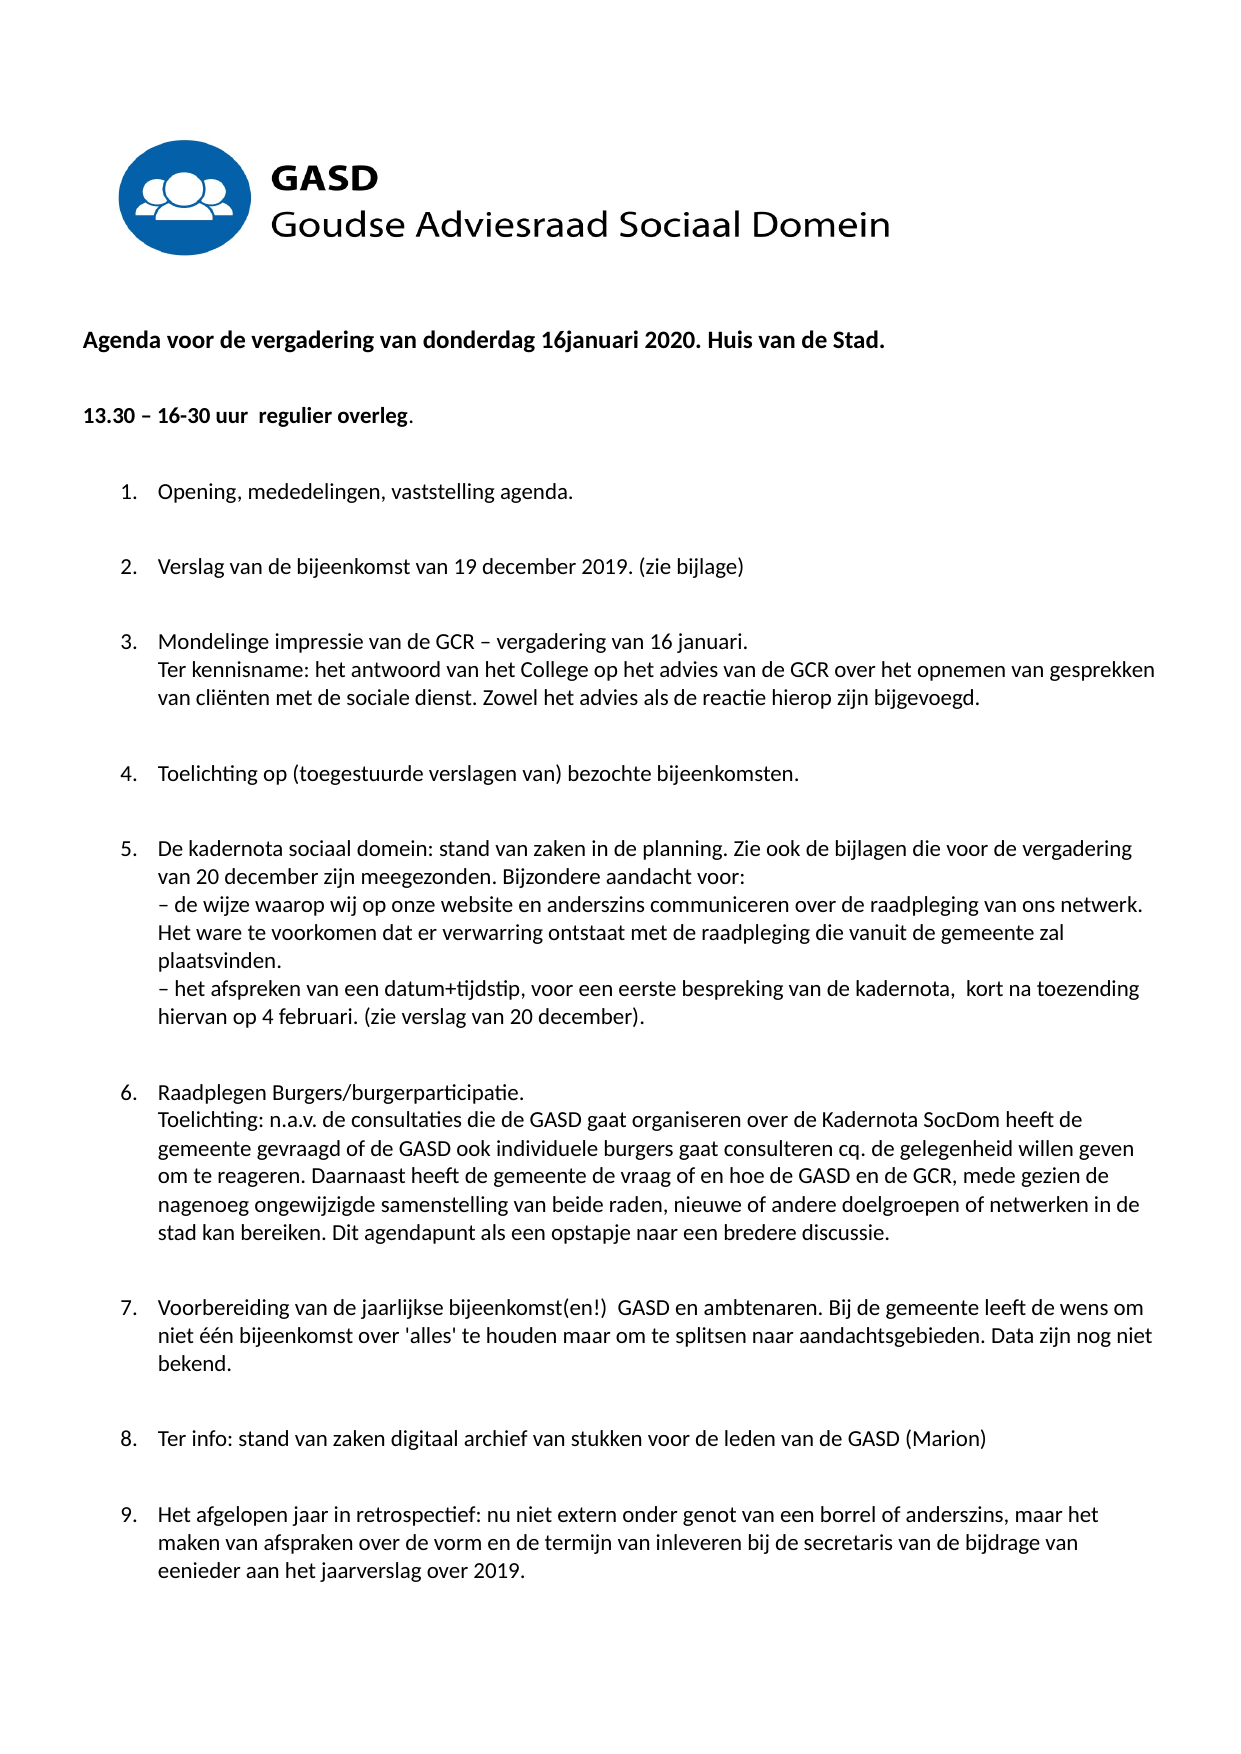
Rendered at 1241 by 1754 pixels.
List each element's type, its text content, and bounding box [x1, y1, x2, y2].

list Ter info: stand van zaken digitaal archief van stukken voor de leden van de GASD (Marion) [120, 1424, 1157, 1452]
list De kadernota sociaal domein: stand van zaken in de planning. Zie ook de bijlagen die voor de vergadering van 20 december zijn meegezonden. Bijzondere aandacht voor: – de wijze waarop wij op onze website en anderszins communiceren over de raadpleging van ons netwerk. Het ware te voorkomen dat er verwarring ontstaat met de raadpleging die vanuit de gemeente zal plaatsvinden. – het afspreken van een datum+tijdstip, voor een eerste bespreking van de kadernota, kort na toezending hiervan op 4 februari. (zie verslag van 20 december). [120, 834, 1157, 1030]
list Toelichting op (toegestuurde verslagen van) bezochte bijeenkomsten. [120, 759, 1157, 787]
list Mondelinge impressie van de GCR – vergadering van 16 januari. Ter kennisname: het antwoord van het College op het advies van de GCR over het opnemen van gesprekken van cliënten met de sociale dienst. Zowel het advies als de reactie hierop zijn bijgevoegd. [120, 627, 1157, 712]
list Het afgelopen jaar in retrospectief: nu niet extern onder genot van een borrel of anderszins, maar het maken van afspraken over de vorm en de termijn van inleveren bij de secretaris van de bijdrage van eenieder aan het jaarverslag over 2019. [120, 1500, 1157, 1584]
list Opening, mededelingen, vaststelling agenda. [120, 477, 1157, 505]
list Voorbereiding van de jaarlijkse bijeenkomst(en!) GASD en ambtenaren. Bij de gemeente leeft de wens om niet één bijeenkomst over 'alles' te houden maar om te splitsen naar aandachtsgebieden. Data zijn nog niet bekend. [120, 1293, 1157, 1377]
list Verslag van de bijeenkomst van 19 december 2019. (zie bijlage) [120, 552, 1157, 580]
list Raadplegen Burgers/burgerparticipatie. Toelichting: n.a.v. de consultaties die de GASD gaat organiseren over de Kadernota SocDom heeft de gemeente gevraagd of de GASD ook individuele burgers gaat consulteren cq. de gelegenheid willen geven om te reageren. Daarnaast heeft de gemeente de vraag of en hoe de GASD en de GCR, mede gezien de nagenoeg ongewijzigde samenstelling van beide raden, nieuwe of andere doelgroepen of netwerken in de stad kan bereiken. Dit agendapunt als een opstapje naar een bredere discussie. [120, 1078, 1157, 1246]
text Agenda voor de vergadering van donderdag 16januari 2020. Huis van de Stad. [83, 324, 1157, 354]
text 13.30 – 16-30 uur regulier overleg. [83, 402, 1157, 429]
picture [82, 118, 928, 277]
